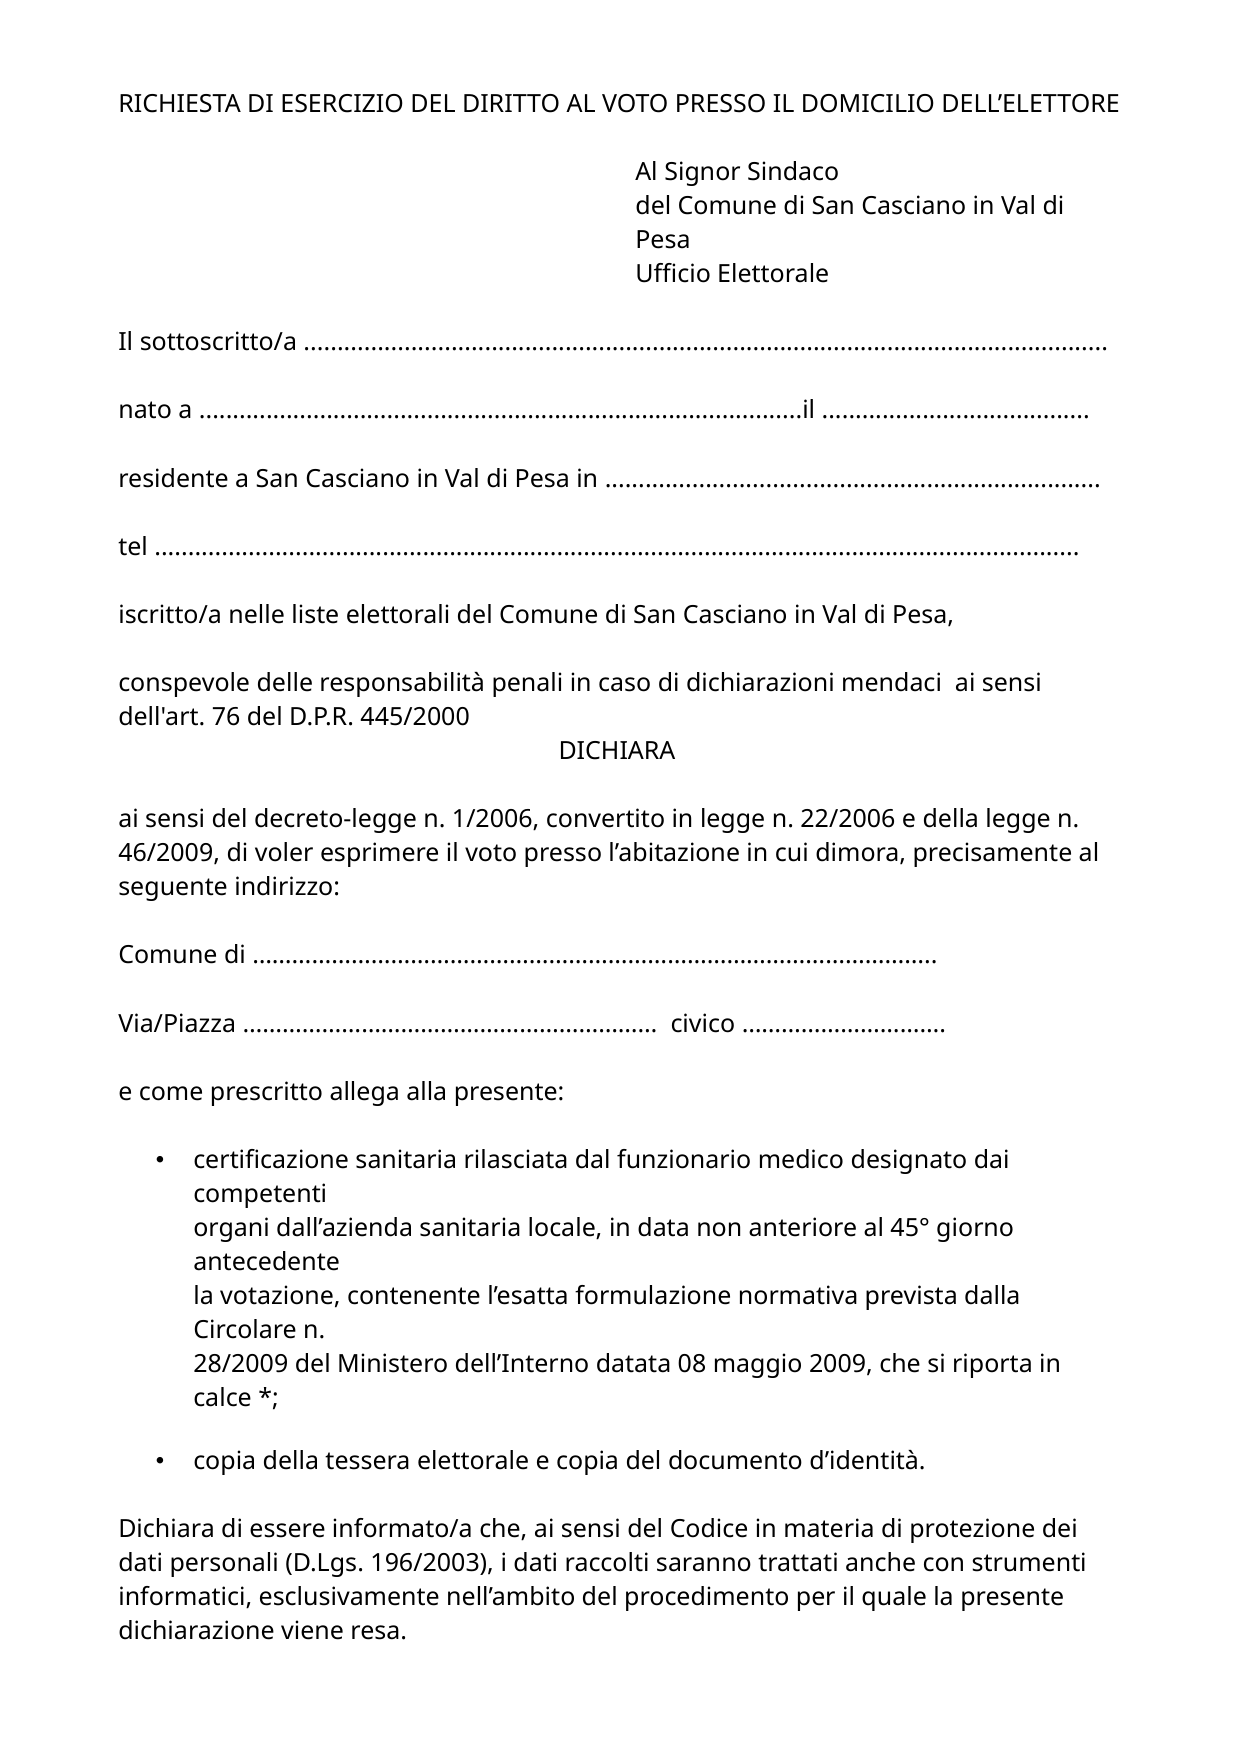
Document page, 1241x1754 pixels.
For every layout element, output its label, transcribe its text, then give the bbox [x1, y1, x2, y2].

text e come prescritto allega alla presente: [118, 1073, 1122, 1107]
list copia della tessera elettorale e copia del documento d’identità. [156, 1443, 1122, 1477]
text tel .......................................................................................................................................... [118, 528, 1122, 562]
text ai sensi del decreto-legge n. 1/2006, convertito in legge n. 22/2006 e della legge n. [118, 801, 1122, 835]
text Al Signor Sindaco [635, 154, 1122, 188]
text 46/2009, di voler esprimere il voto presso l’abitazione in cui dimora, precisamente al seguente indirizzo: [118, 835, 1122, 903]
list certificazione sanitaria rilasciata dal funzionario medico designato dai competenti [156, 1141, 1122, 1209]
list 28/2009 del Ministero dell’Interno datata 08 maggio 2009, che si riporta in calce *; [156, 1346, 1122, 1414]
text Il sottoscritto/a ........................................................................................................................ [118, 324, 1122, 358]
text Via/Piazza ……………………………………………………… civico …………………………. [118, 1005, 1122, 1039]
text Dichiara di essere informato/a che, ai sensi del Codice in materia di protezione dei dati personali (D.Lgs. 196/2003), i dati raccolti saranno trattati anche con strumenti informatici, esclusivamente nell’ambito del procedimento per il quale la presente dichiarazione viene resa. [118, 1511, 1122, 1647]
list organi dall’azienda sanitaria locale, in data non anteriore al 45° giorno antecedente [156, 1209, 1122, 1278]
text conspevole delle responsabilità penali in caso di dichiarazioni mendaci ai sensi dell'art. 76 del D.P.R. 445/2000 [118, 664, 1122, 733]
text DICHIARA [118, 733, 1122, 767]
text Ufficio Elettorale [635, 256, 1122, 290]
text residente a San Casciano in Val di Pesa in .......................................................................... [118, 460, 1122, 494]
text iscritto/a nelle liste elettorali del Comune di San Casciano in Val di Pesa, [118, 596, 1122, 631]
text Comune di ………………………………………………………………………………………….. [118, 937, 1122, 971]
text nato a ..........................................................................................il ........................................ [118, 392, 1122, 426]
list la votazione, contenente l’esatta formulazione normativa prevista dalla Circolare n. [156, 1278, 1122, 1346]
text RICHIESTA DI ESERCIZIO DEL DIRITTO AL VOTO PRESSO IL DOMICILIO DELL’ELETTORE [118, 86, 1122, 119]
text del Comune di San Casciano in Val di Pesa [635, 188, 1122, 256]
